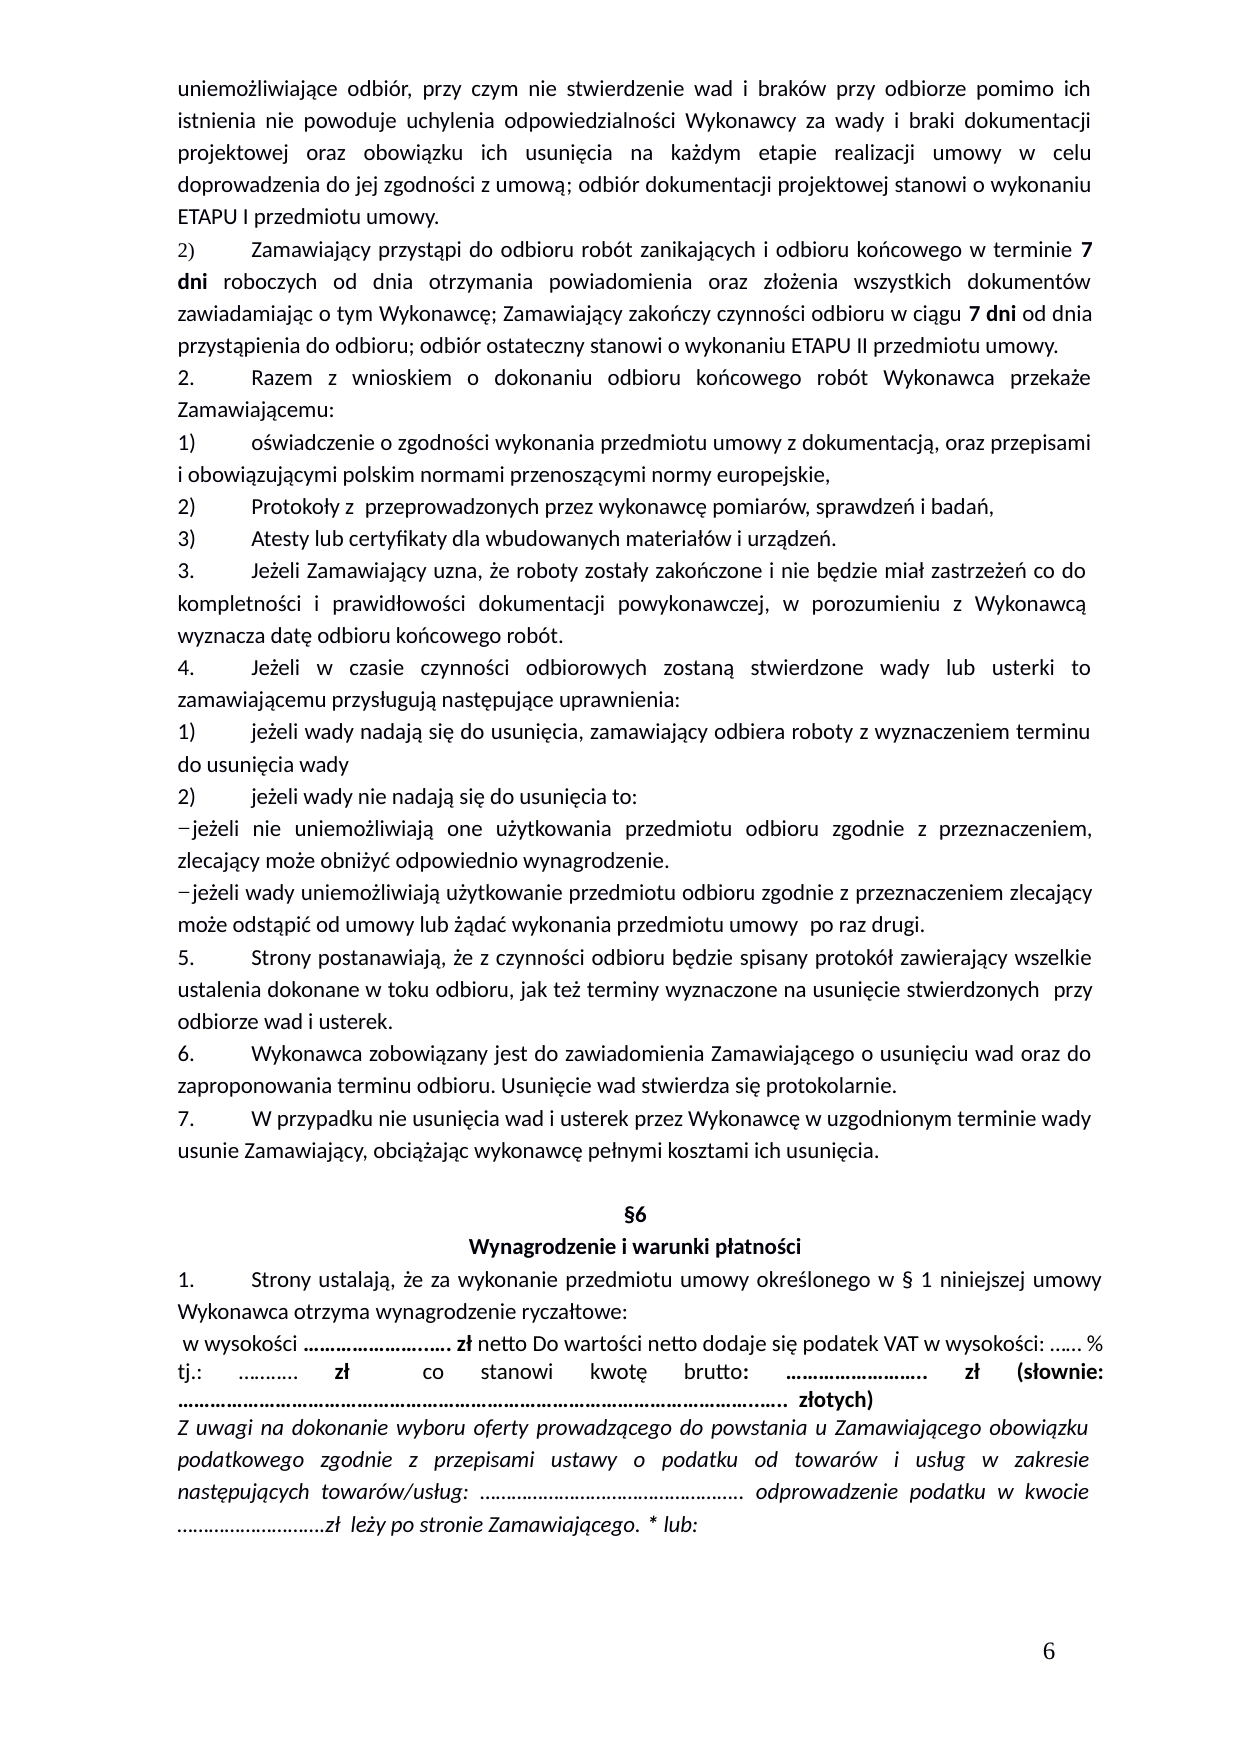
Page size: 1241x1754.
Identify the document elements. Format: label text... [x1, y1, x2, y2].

list Strony postanawiają, że z czynności odbioru będzie spisany protokół zawierający wszelkie ustalenia dokonane w toku odbioru, jak też terminy wyznaczone na usunięcie stwierdzonych przy odbiorze wad i usterek. [177, 943, 1092, 1035]
list jeżeli wady nadają się do usunięcia, zamawiający odbiera roboty z wyznaczeniem terminu do usunięcia wady [177, 717, 1092, 778]
list jeżeli wady nie nadają się do usunięcia to: [177, 782, 1092, 810]
list oświadczenie o zgodności wykonania przedmiotu umowy z dokumentacją, oraz przepisami i obowiązującymi polskim normami przenoszącymi normy europejskie, [177, 428, 1092, 488]
list jeżeli nie uniemożliwiają one użytkowania przedmiotu odbioru zgodnie z przeznaczeniem, zlecający może obniżyć odpowiednio wynagrodzenie. [177, 814, 1092, 874]
text §6 [177, 1200, 1092, 1228]
list Z uwagi na dokonanie wyboru oferty prowadzącego do powstania u Zamawiającego obowiązku podatkowego zgodnie z przepisami ustawy o podatku od towarów i usług w zakresie następujących towarów/usług: ………………………………………….. odprowadzenie podatku w kwocie ……………………….zł leży po stronie Zamawiającego. * lub: [177, 1413, 1092, 1538]
text Wynagrodzenie i warunki płatności [177, 1232, 1092, 1261]
list Jeżeli Zamawiający uzna, że roboty zostały zakończone i nie będzie miał zastrzeżeń co do kompletności i prawidłowości dokumentacji powykonawczej, w porozumieniu z Wykonawcą wyznacza datę odbioru końcowego robót. [177, 557, 1092, 649]
list Jeżeli w czasie czynności odbiorowych zostaną stwierdzone wady lub usterki to zamawiającemu przysługują następujące uprawnienia: [177, 653, 1092, 713]
list Strony ustalają, że za wykonanie przedmiotu umowy określonego w § 1 niniejszej umowy Wykonawca otrzyma wynagrodzenie ryczałtowe: [177, 1265, 1104, 1325]
list Wykonawca zobowiązany jest do zawiadomienia Zamawiającego o usunięciu wad oraz do zaproponowania terminu odbioru. Usunięcie wad stwierdza się protokolarnie. [177, 1039, 1092, 1099]
list Atesty lub certyfikaty dla wbudowanych materiałów i urządzeń. [177, 524, 1092, 552]
list jeżeli wady uniemożliwiają użytkowanie przedmiotu odbioru zgodnie z przeznaczeniem zlecający może odstąpić od umowy lub żądać wykonania przedmiotu umowy po raz drugi. [177, 878, 1092, 939]
list odbiór dokumentacji projektowej odbędzie się na podstawie podpisanego przez Strony protokołu przekazania dokumentacji projektowej wraz pozwoleniem na budowę lub zgłoszeniem robót umożliwiających prowadzenie robót, a następnie nie zawierającego zastrzeżeń protokołu zatwierdzenia dokumentacji przez Zamawiającego w terminie 10 dni roboczych od protokolarnego przekazania dokumentacji, o ile w trakcie odbioru nie zostaną stwierdzone jej wady lub braki uniemożliwiające odbiór, przy czym nie stwierdzenie wad i braków przy odbiorze pomimo ich istnienia nie powoduje uchylenia odpowiedzialności Wykonawcy za wady i braki dokumentacji projektowej oraz obowiązku ich usunięcia na każdym etapie realizacji umowy w celu doprowadzenia do jej zgodności z umową; odbiór dokumentacji projektowej stanowi o wykonaniu ETAPU I przedmiotu umowy. [177, 74, 1092, 231]
text w wysokości …………………..…. zł netto Do wartości netto dodaje się podatek VAT w wysokości: …… % tj.: ……..… zł co stanowi kwotę brutto: …………………….. zł (słownie: ……………………………………………………………………………………………..….. złotych) [177, 1329, 1104, 1413]
list Razem z wnioskiem o dokonaniu odbioru końcowego robót Wykonawca przekaże Zamawiającemu: [177, 363, 1092, 424]
list Zamawiający przystąpi do odbioru robót zanikających i odbioru końcowego w terminie 7 dni roboczych od dnia otrzymania powiadomienia oraz złożenia wszystkich dokumentów zawiadamiając o tym Wykonawcę; Zamawiający zakończy czynności odbioru w ciągu 7 dni od dnia przystąpienia do odbioru; odbiór ostateczny stanowi o wykonaniu ETAPU II przedmiotu umowy. [177, 235, 1092, 359]
list W przypadku nie usunięcia wad i usterek przez Wykonawcę w uzgodnionym terminie wady usunie Zamawiający, obciążając wykonawcę pełnymi kosztami ich usunięcia. [177, 1104, 1092, 1164]
list Protokoły z przeprowadzonych przez wykonawcę pomiarów, sprawdzeń i badań, [177, 492, 1092, 520]
